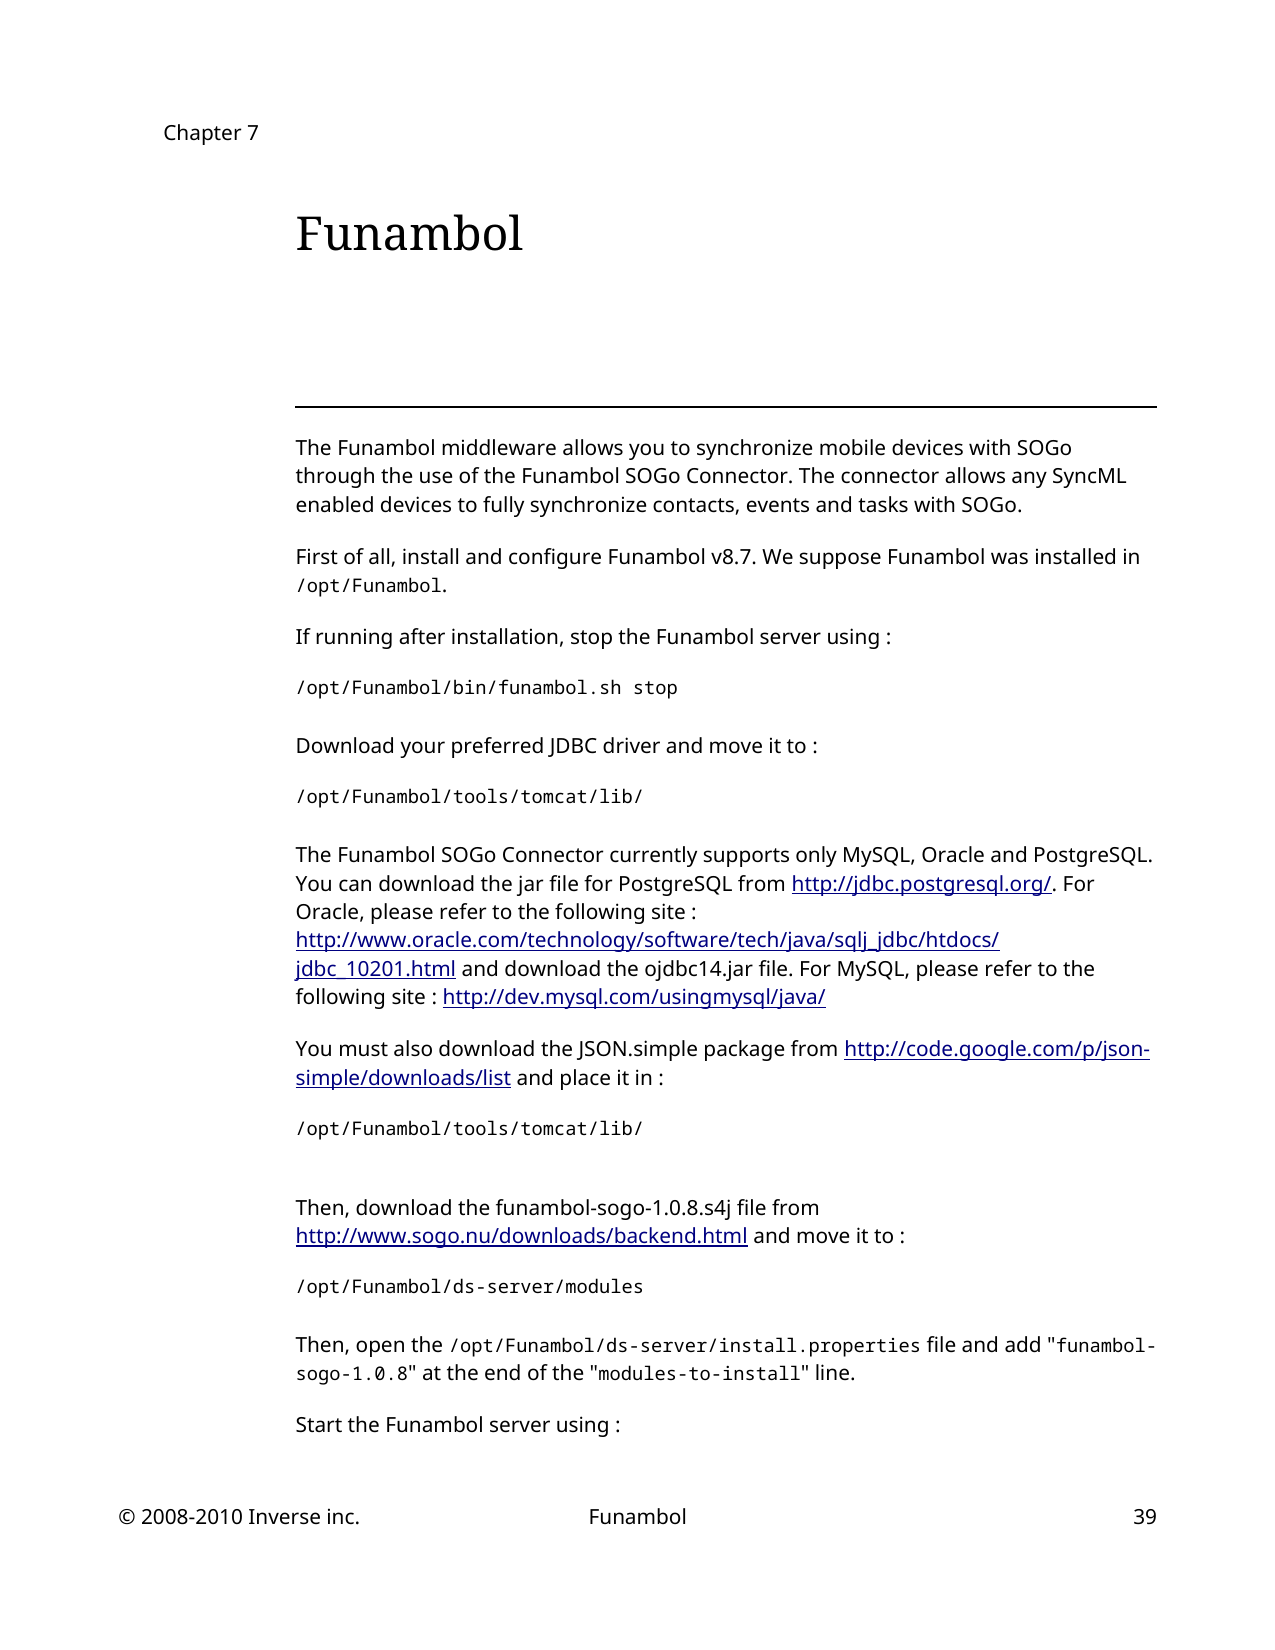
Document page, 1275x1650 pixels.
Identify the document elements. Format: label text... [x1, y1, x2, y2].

text Download your preferred JDBC driver and move it to : [295, 731, 1157, 760]
text The Funambol SOGo Connector currently supports only MySQL, Oracle and PostgreSQL. You can download the jar file for PostgreSQL from http://jdbc.postgresql.org/. For Oracle, please refer to the following site : http://www.oracle.com/technology/software/tech/java/sqlj_jdbc/htdocs/jdbc_10201.html and download the ojdbc14.jar file. For MySQL, please refer to the following site : http://dev.mysql.com/usingmysql/java/ [295, 840, 1157, 1011]
text Then, open the /opt/Funambol/ds-server/install.properties file and add "funambol-sogo-1.0.8" at the end of the "modules-to-install" line. [295, 1330, 1157, 1387]
text /opt/Funambol/tools/tomcat/lib/ [295, 783, 1157, 809]
text If running after installation, stop the Funambol server using : [295, 622, 1157, 651]
text First of all, install and configure Funambol v8.7. We suppose Funambol was installed in /opt/Funambol. [295, 542, 1157, 599]
text /opt/Funambol/bin/funambol.sh stop [295, 674, 1157, 700]
text /opt/Funambol/tools/tomcat/lib/ [295, 1115, 1157, 1141]
text Then, download the funambol-sogo-1.0.8.s4j file from http://www.sogo.nu/downloads/backend.html and move it to : [295, 1193, 1157, 1249]
subtitle Funambol [295, 201, 1157, 406]
text /opt/Funambol/ds-server/modules [295, 1273, 1157, 1299]
text You must also download the JSON.simple package from http://code.google.com/p/json-simple/downloads/list and place it in : [295, 1034, 1157, 1091]
text Start the Funambol server using : [295, 1410, 1157, 1439]
text The Funambol middleware allows you to synchronize mobile devices with SOGo through the use of the Funambol SOGo Connector. The connector allows any SyncML enabled devices to fully synchronize contacts, events and tasks with SOGo. [295, 433, 1157, 518]
